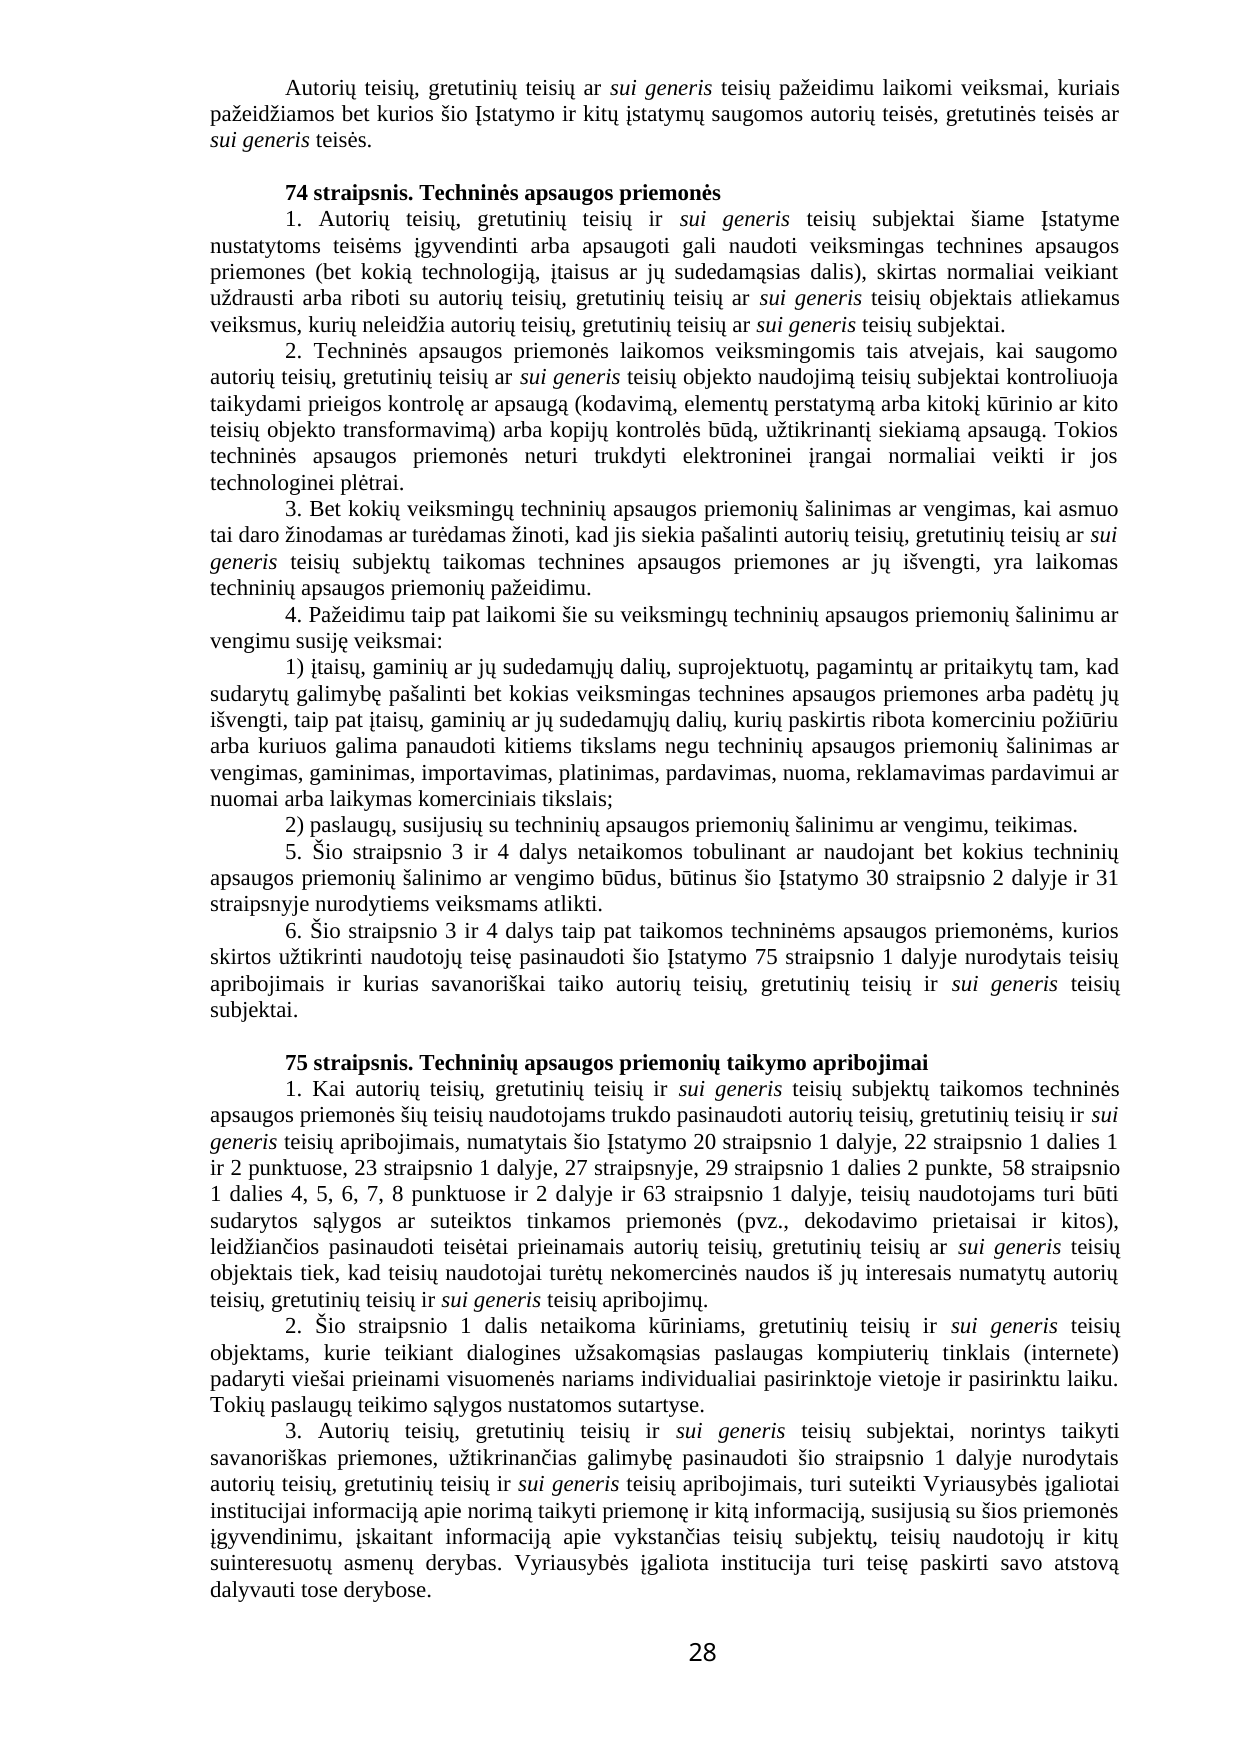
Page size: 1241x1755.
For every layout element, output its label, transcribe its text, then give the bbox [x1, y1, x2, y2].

text 3. Autorių teisių, gretutinių teisių ir sui generis teisių subjektai, norintys taikyti savanoriškas priemones, užtikrinančias galimybę pasinaudoti šio straipsnio 1 dalyje nurodytais autorių teisių, gretutinių teisių ir sui generis teisių apribojimais, turi suteikti Vyriausybės įgaliotai institucijai informaciją apie norimą taikyti priemonę ir kitą informaciją, susijusią su šios priemonės įgyvendinimu, įskaitant informaciją apie vykstančias teisių subjektų, teisių naudotojų ir kitų suinteresuotų asmenų derybas. Vyriausybės įgaliota institucija turi teisę paskirti savo atstovą dalyvauti tose derybose. [210, 1418, 1120, 1602]
text 3. Bet kokių veiksmingų techninių apsaugos priemonių šalinimas ar vengimas, kai asmuo tai daro žinodamas ar turėdamas žinoti, kad jis siekia pašalinti autorių teisių, gretutinių teisių ar sui generis teisių subjektų taikomas technines apsaugos priemones ar jų išvengti, yra laikomas techninių apsaugos priemonių pažeidimu. [210, 495, 1119, 601]
text 74 straipsnis. Techninės apsaugos priemonės [210, 179, 1119, 205]
text 2. Techninės apsaugos priemonės laikomos veiksmingomis tais atvejais, kai saugomo autorių teisių, gretutinių teisių ar sui generis teisių objekto naudojimą teisių subjektai kontroliuoja taikydami prieigos kontrolę ar apsaugą (kodavimą, elementų perstatymą arba kitokį kūrinio ar kito teisių objekto transformavimą) arba kopijų kontrolės būdą, užtikrinantį siekiamą apsaugą. Tokios techninės apsaugos priemonės neturi trukdyti elektroninei įrangai normaliai veikti ir jos technologinei plėtrai. [210, 337, 1119, 495]
text 75 straipsnis. Techninių apsaugos priemonių taikymo apribojimai [210, 1049, 1120, 1075]
text 2) paslaugų, susijusių su techninių apsaugos priemonių šalinimu ar vengimu, teikimas. [210, 811, 1119, 838]
text 1) įtaisų, gaminių ar jų sudedamųjų dalių, suprojektuotų, pagamintų ar pritaikytų tam, kad sudarytų galimybę pašalinti bet kokias veiksmingas technines apsaugos priemones arba padėtų jų išvengti, taip pat įtaisų, gaminių ar jų sudedamųjų dalių, kurių paskirtis ribota komerciniu požiūriu arba kuriuos galima panaudoti kitiems tikslams negu techninių apsaugos priemonių šalinimas ar vengimas, gaminimas, importavimas, platinimas, pardavimas, nuoma, reklamavimas pardavimui ar nuomai arba laikymas komerciniais tikslais; [210, 653, 1120, 811]
text 4. Pažeidimu taip pat laikomi šie su veiksmingų techninių apsaugos priemonių šalinimu ar vengimu susiję veiksmai: [210, 601, 1119, 653]
text 6. Šio straipsnio 3 ir 4 dalys taip pat taikomos techninėms apsaugos priemonėms, kurios skirtos užtikrinti naudotojų teisę pasinaudoti šio Įstatymo 75 straipsnio 1 dalyje nurodytais teisių apribojimais ir kurias savanoriškai taiko autorių teisių, gretutinių teisių ir sui generis teisių subjektai. [210, 917, 1120, 1022]
text Autorių teisių, gretutinių teisių ar sui generis teisių pažeidimu laikomi veiksmai, kuriais pažeidžiamos bet kurios šio Įstatymo ir kitų įstatymų saugomos autorių teisės, gretutinės teisės ar sui generis teisės. [210, 73, 1120, 153]
text 1. Kai autorių teisių, gretutinių teisių ir sui generis teisių subjektų taikomos techninės apsaugos priemonės šių teisių naudotojams trukdo pasinaudoti autorių teisių, gretutinių teisių ir sui generis teisių apribojimais, numatytais šio Įstatymo 20 straipsnio 1 dalyje, 22 straipsnio 1 dalies 1 ir 2 punktuose, 23 straipsnio 1 dalyje, 27 straipsnyje, 29 straipsnio 1 dalies 2 punkte, 58 straipsnio 1 dalies 4, 5, 6, 7, 8 punktuose ir 2 dalyje ir 63 straipsnio 1 dalyje, teisių naudotojams turi būti sudarytos sąlygos ar suteiktos tinkamos priemonės (pvz., dekodavimo prietaisai ir kitos), leidžiančios pasinaudoti teisėtai prieinamais autorių teisių, gretutinių teisių ar sui generis teisių objektais tiek, kad teisių naudotojai turėtų nekomercinės naudos iš jų interesais numatytų autorių teisių, gretutinių teisių ir sui generis teisių apribojimų. [210, 1075, 1120, 1312]
text 1. Autorių teisių, gretutinių teisių ir sui generis teisių subjektai šiame Įstatyme nustatytoms teisėms įgyvendinti arba apsaugoti gali naudoti veiksmingas technines apsaugos priemones (bet kokią technologiją, įtaisus ar jų sudedamąsias dalis), skirtas normaliai veikiant uždrausti arba riboti su autorių teisių, gretutinių teisių ar sui generis teisių objektais atliekamus veiksmus, kurių neleidžia autorių teisių, gretutinių teisių ar sui generis teisių subjektai. [210, 205, 1120, 337]
text 2. Šio straipsnio 1 dalis netaikoma kūriniams, gretutinių teisių ir sui generis teisių objektams, kurie teikiant dialogines užsakomąsias paslaugas kompiuterių tinklais (internete) padaryti viešai prieinami visuomenės nariams individualiai pasirinktoje vietoje ir pasirinktu laiku. Tokių paslaugų teikimo sąlygos nustatomos sutartyse. [210, 1312, 1120, 1418]
text 5. Šio straipsnio 3 ir 4 dalys netaikomos tobulinant ar naudojant bet kokius techninių apsaugos priemonių šalinimo ar vengimo būdus, būtinus šio Įstatymo 30 straipsnio 2 dalyje ir 31 straipsnyje nurodytiems veiksmams atlikti. [210, 838, 1120, 917]
